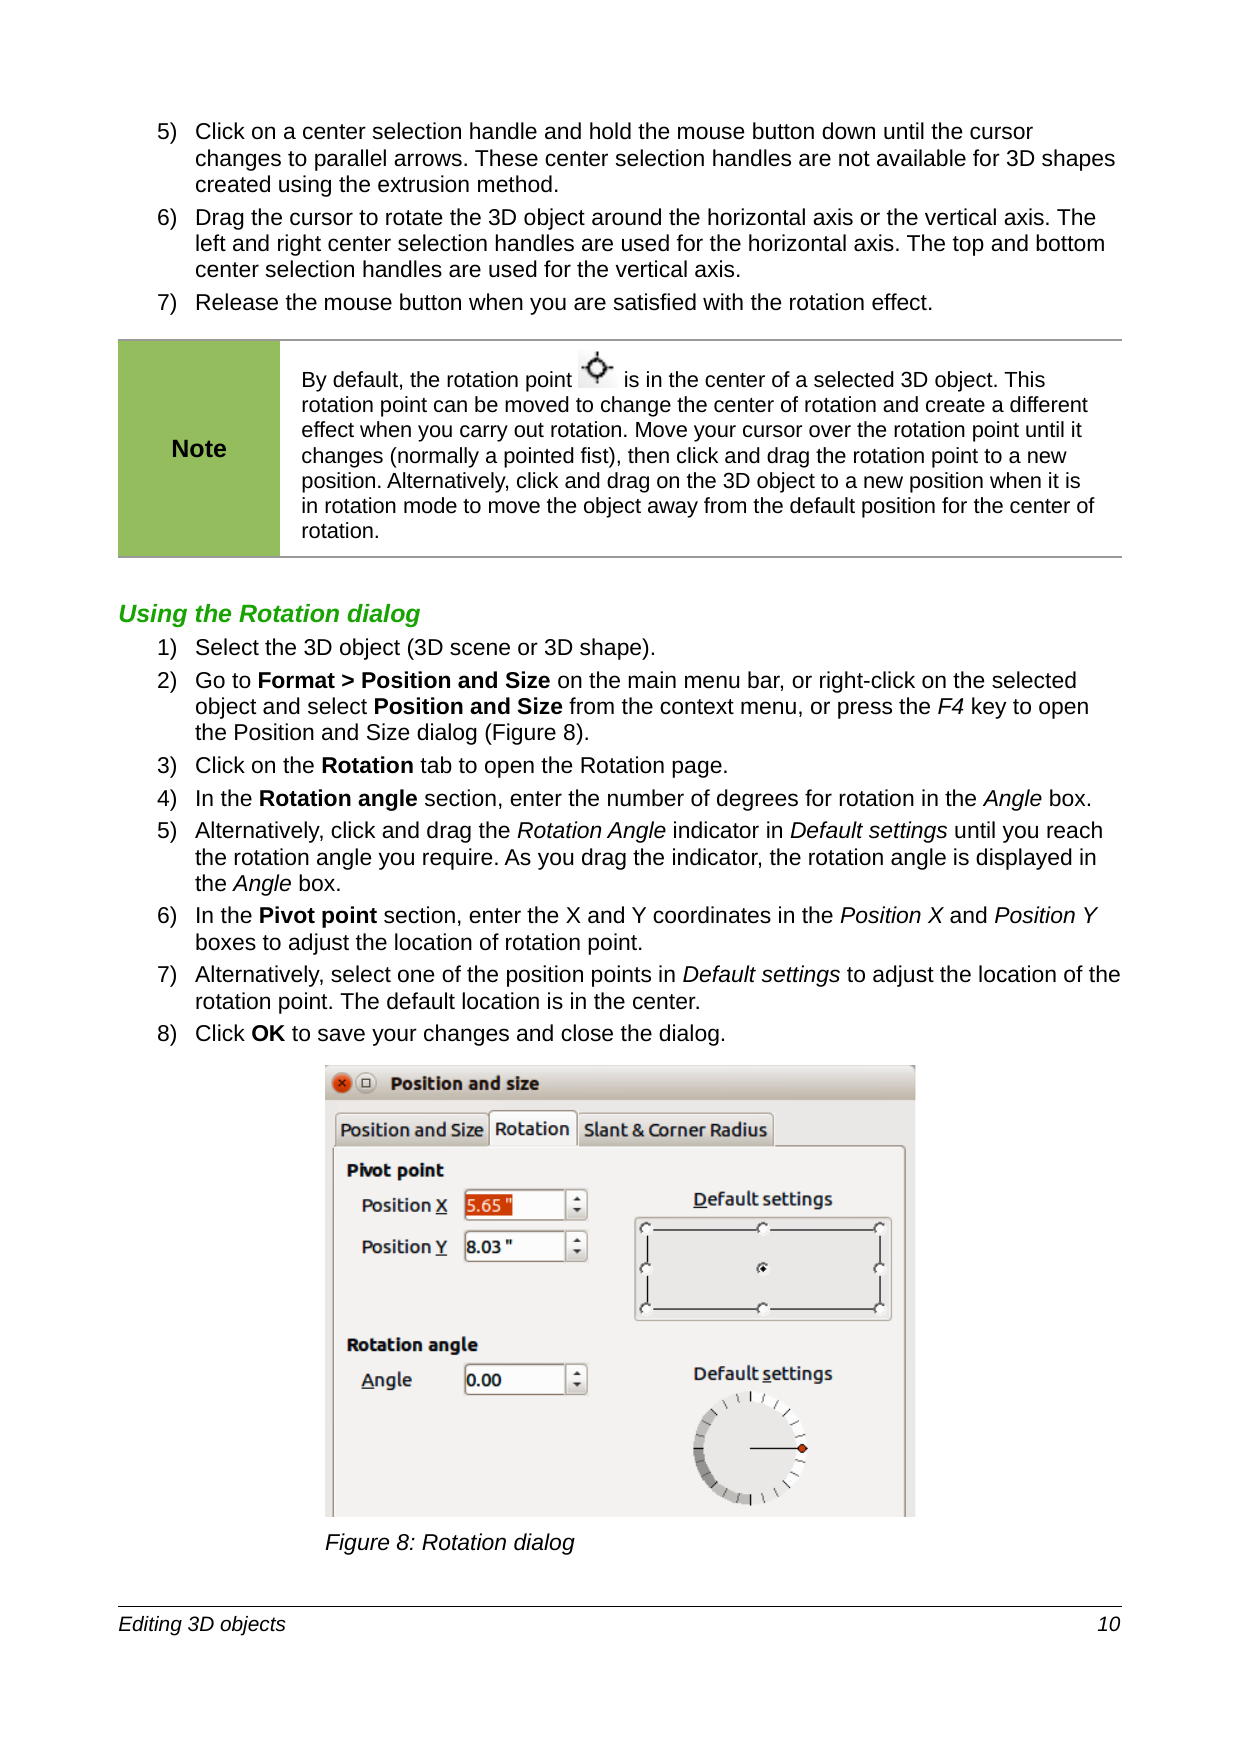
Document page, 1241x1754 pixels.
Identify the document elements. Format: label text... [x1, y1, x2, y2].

list Release the mouse button when you are satisfied with the rotation effect. [177, 289, 1122, 315]
list Alternatively, select one of the position points in Default settings to adjust the location of the rotation point. The default location is in the center. [177, 961, 1122, 1014]
list In the Pivot point section, enter the X and Y coordinates in the Position X and Position Y boxes to adjust the location of rotation point. [177, 902, 1122, 955]
table_header Note [118, 341, 280, 556]
text Figure 8: Rotation dialog [325, 1529, 915, 1556]
list Go to Format > Position and Size on the main menu bar, or right-click on the selected object and select Position and Size from the context menu, or press the F4 key to open the Position and Size dialog (Figure 8). [177, 667, 1122, 746]
list Alternatively, click and drag the Rotation Angle indicator in Default settings until you reach the rotation angle you require. As you drag the indicator, the rotation angle is displayed in the Angle box. [177, 817, 1122, 896]
picture [325, 1065, 916, 1517]
picture [578, 350, 618, 388]
table_header By default, the rotation point is in the center of a selected 3D object. This rotation point can be moved to change the center of rotation and create a different effect when you carry out rotation. Move your cursor over the rotation point until it changes (normally a pointed fist), then click and drag the rotation point to a new position. Alternatively, click and drag on the 3D object to a new position when it is in rotation mode to move the object away from the default position for the center of rotation. [280, 341, 1122, 556]
list In the Rotation angle section, enter the number of degrees for rotation in the Angle box. [177, 784, 1122, 811]
list Select the 3D object (3D scene or 3D shape). [177, 634, 1122, 660]
list Click on a center selection handle and hold the mouse button down until the cursor changes to parallel arrows. These center selection handles are not available for 3D shapes created using the extrusion method. [177, 118, 1122, 197]
list Click OK to save your changes and close the dialog. [177, 1020, 1122, 1047]
list Drag the cursor to rotate the 3D object around the horizontal axis or the vertical axis. The left and right center selection handles are used for the horizontal axis. The top and bottom center selection handles are used for the vertical axis. [177, 203, 1122, 282]
list Click on the Rotation tab to open the Rotation page. [177, 752, 1122, 778]
subtitle Using the Rotation dialog [118, 599, 1122, 628]
